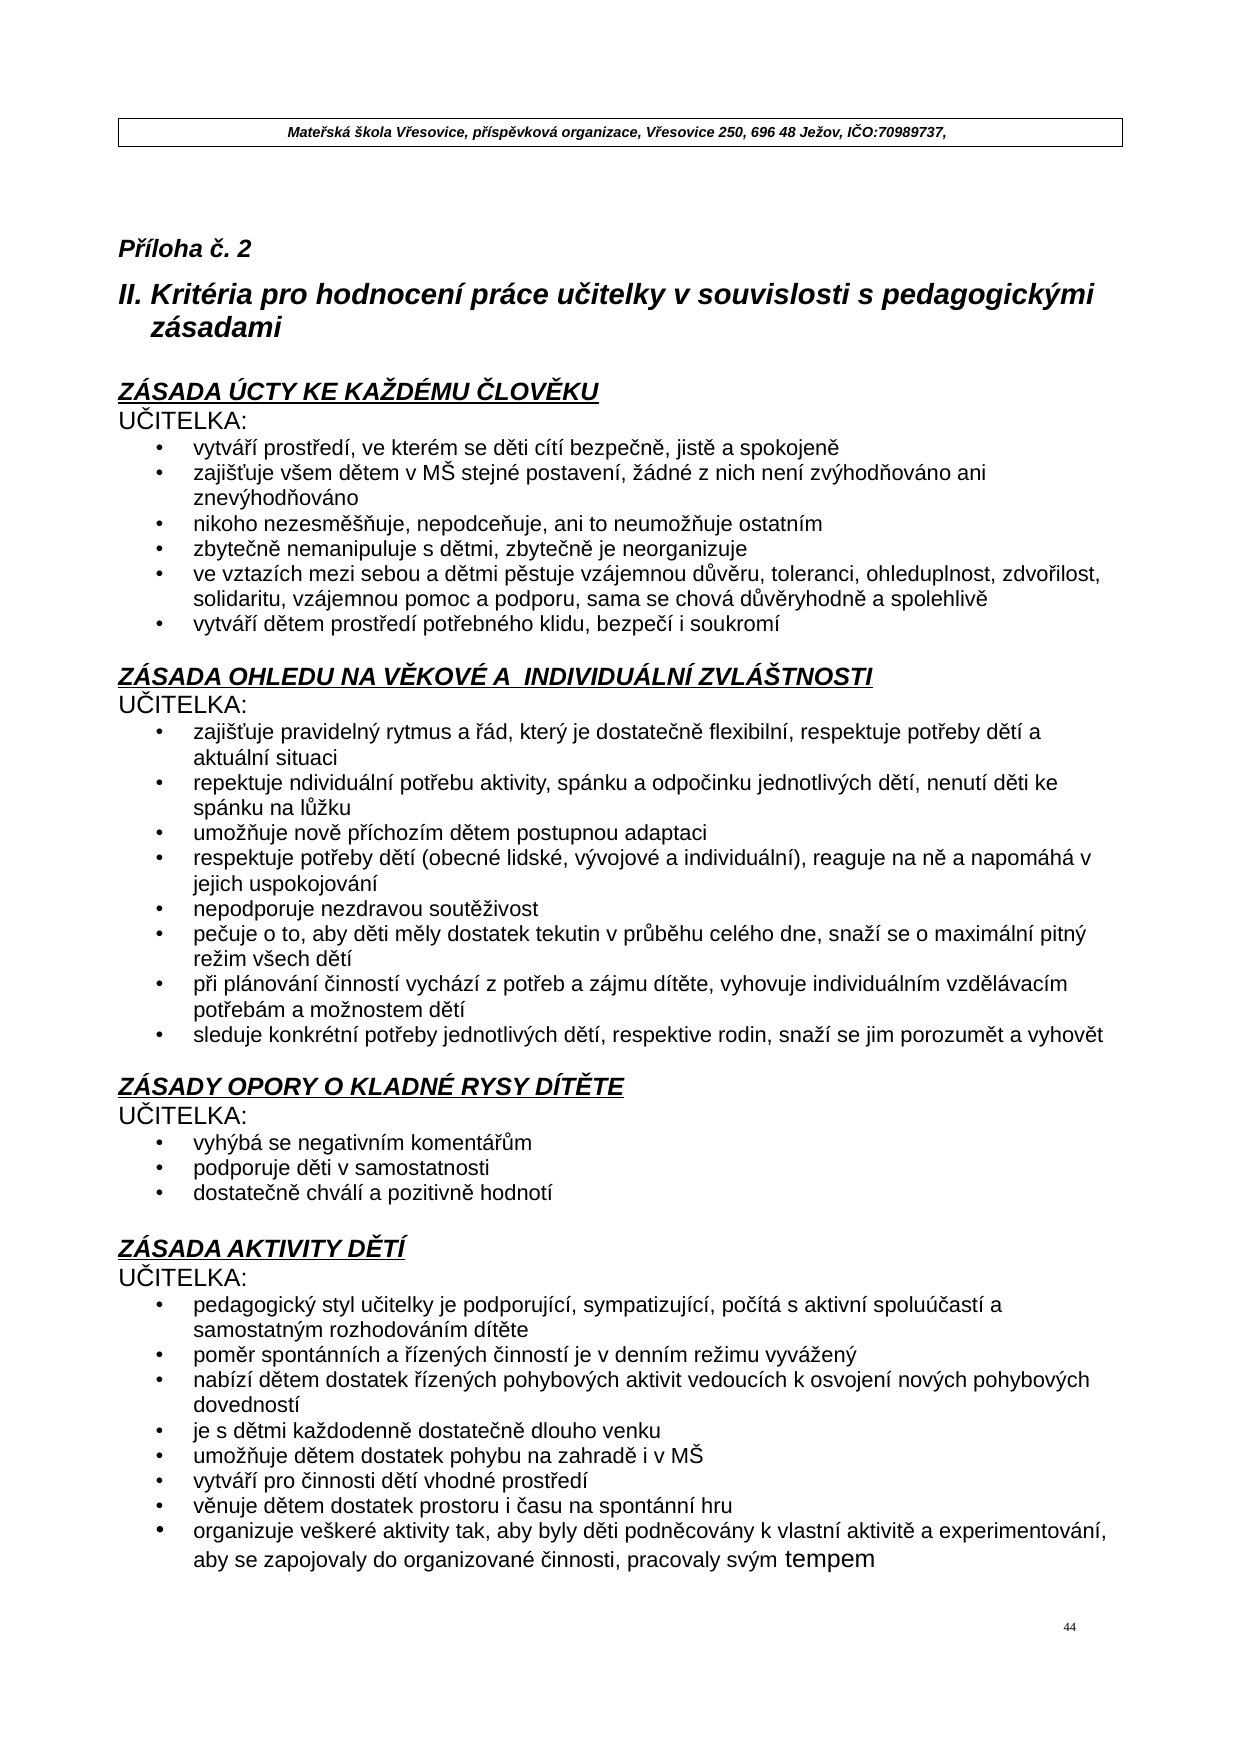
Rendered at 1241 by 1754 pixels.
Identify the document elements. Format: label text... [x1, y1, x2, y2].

list nikoho nezesměšňuje, nepodceňuje, ani to neumožňuje ostatním [156, 510, 1122, 536]
list repektuje ndividuální potřebu aktivity, spánku a odpočinku jednotlivých dětí, nenutí děti ke spánku na lůžku [156, 769, 1122, 820]
list podporuje děti v samostatnosti [156, 1155, 1122, 1180]
list ve vztazích mezi sebou a dětmi pěstuje vzájemnou důvěru, toleranci, ohleduplnost, zdvořilost, solidaritu, vzájemnou pomoc a podporu, sama se chová důvěryhodně a spolehlivě [156, 561, 1122, 611]
list sleduje konkrétní potřeby jednotlivých dětí, respektive rodin, snaží se jim porozumět a vyhovět [156, 1022, 1122, 1047]
text ZÁSADA OHLEDU NA VĚKOVÉ A INDIVIDUÁLNÍ ZVLÁŠTNOSTI [118, 662, 1122, 690]
list nepodporuje nezdravou soutěživost [156, 896, 1122, 921]
list organizuje veškeré aktivity tak, aby byly děti podněcovány k vlastní aktivitě a experimentování, aby se zapojovaly do organizované činnosti, pracovaly svým tempem [156, 1518, 1122, 1573]
list umožňuje nově příchozím dětem postupnou adaptaci [156, 820, 1122, 845]
text Příloha č. 2 [118, 233, 1122, 262]
list umožňuje dětem dostatek pohybu na zahradě i v MŠ [156, 1443, 1122, 1468]
list vytváří pro činnosti dětí vhodné prostředí [156, 1468, 1122, 1493]
text UČITELKA: [118, 1101, 1122, 1129]
list poměr spontánních a řízených činností je v denním režimu vyvážený [156, 1342, 1122, 1367]
list nabízí dětem dostatek řízených pohybových aktivit vedoucích k osvojení nových pohybových dovedností [156, 1367, 1122, 1417]
list zajišťuje pravidelný rytmus a řád, který je dostatečně flexibilní, respektuje potřeby dětí a aktuální situaci [156, 719, 1122, 769]
list při plánování činností vychází z potřeb a zájmu dítěte, vyhovuje individuálním vzdělávacím potřebám a možnostem dětí [156, 971, 1122, 1022]
list pečuje o to, aby děti měly dostatek tekutin v průběhu celého dne, snaží se o maximální pitný režim všech dětí [156, 921, 1122, 971]
list vytváří prostředí, ve kterém se děti cítí bezpečně, jistě a spokojeně [156, 435, 1122, 460]
list pedagogický styl učitelky je podporující, sympatizující, počítá s aktivní spoluúčastí a samostatným rozhodováním dítěte [156, 1291, 1122, 1342]
list vyhýbá se negativním komentářům [156, 1129, 1122, 1155]
text ZÁSADY OPORY O KLADNÉ RYSY DÍTĚTE [118, 1072, 1122, 1101]
list vytváří dětem prostředí potřebného klidu, bezpečí i soukromí [156, 611, 1122, 636]
text ZÁSADA AKTIVITY DĚTÍ [118, 1234, 1122, 1263]
text UČITELKA: [118, 406, 1122, 435]
text UČITELKA: [118, 690, 1122, 719]
list zbytečně nemanipuluje s dětmi, zbytečně je neorganizuje [156, 536, 1122, 561]
text UČITELKA: [118, 1263, 1122, 1291]
list zajišťuje všem dětem v MŠ stejné postavení, žádné z nich není zvýhodňováno ani znevýhodňováno [156, 460, 1122, 510]
list věnuje dětem dostatek prostoru i času na spontánní hru [156, 1493, 1122, 1518]
text ZÁSADA ÚCTY KE KAŽDÉMU ČLOVĚKU [118, 377, 1122, 406]
list dostatečně chválí a pozitivně hodnotí [156, 1180, 1122, 1205]
text zásadami [118, 310, 1122, 344]
text II. Kritéria pro hodnocení práce učitelky v souvislosti s pedagogickými [118, 277, 1122, 310]
list je s dětmi každodenně dostatečně dlouho venku [156, 1417, 1122, 1443]
list respektuje potřeby dětí (obecné lidské, vývojové a individuální), reaguje na ně a napomáhá v jejich uspokojování [156, 845, 1122, 896]
